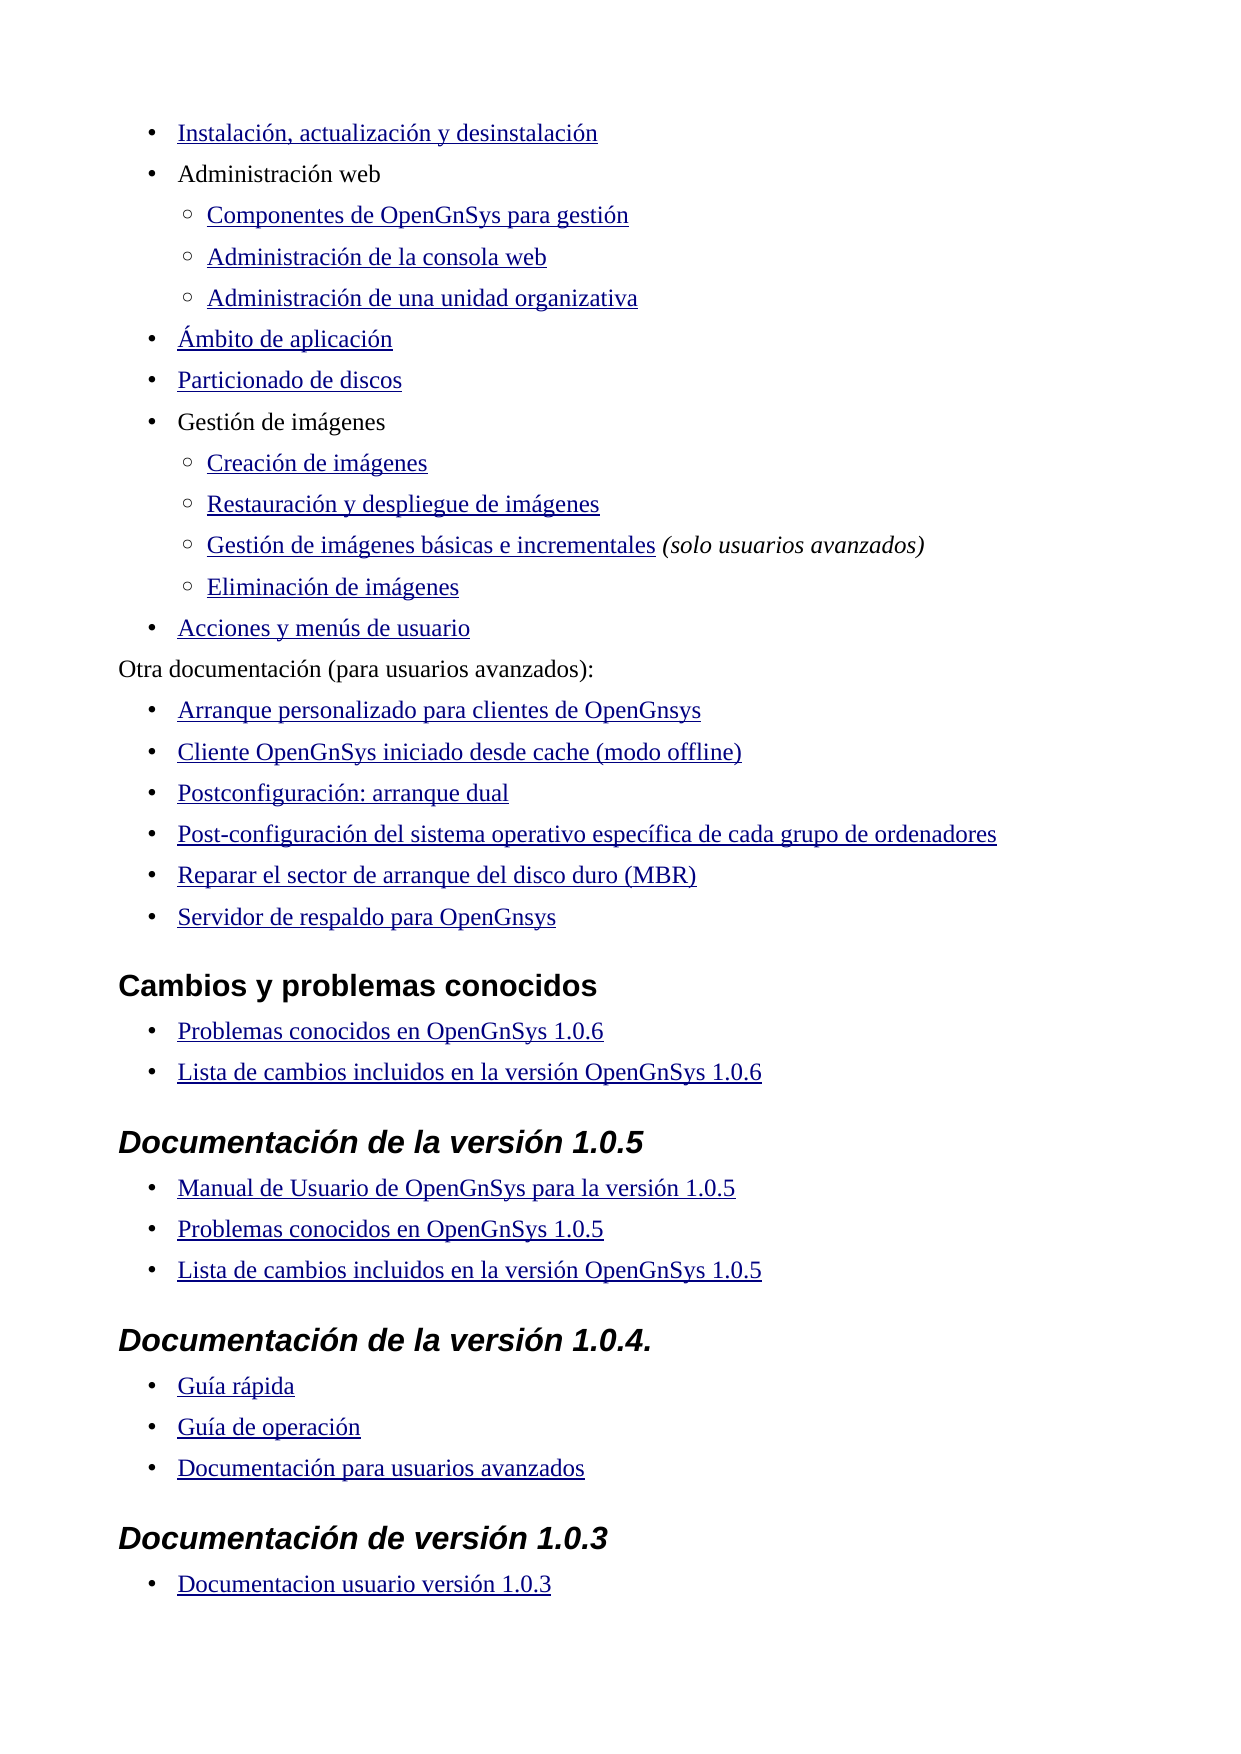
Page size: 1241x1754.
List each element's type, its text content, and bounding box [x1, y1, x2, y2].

list Gestión de imágenes [148, 407, 1122, 436]
list Cliente OpenGnSys iniciado desde cache (modo offline) [148, 737, 1122, 766]
list Gestión de imágenes básicas e incrementales (solo usuarios avanzados) [177, 531, 1122, 559]
list Instalación, actualización y desinstalación [148, 118, 1122, 147]
list Postconfiguración: arranque dual [148, 778, 1122, 807]
list Servidor de respaldo para OpenGnsys [148, 902, 1122, 931]
list Guía rápida [148, 1371, 1122, 1400]
list Ámbito de aplicación [148, 324, 1122, 353]
list Lista de cambios incluidos en la versión OpenGnSys 1.0.5 [148, 1255, 1122, 1284]
subtitle Documentación de la versión 1.0.4. [118, 1322, 1122, 1358]
list Documentación para usuarios avanzados [148, 1453, 1122, 1482]
list Componentes de OpenGnSys para gestión [177, 201, 1122, 229]
list Creación de imágenes [177, 448, 1122, 477]
list Documentacion usuario versión 1.0.3 [148, 1569, 1122, 1598]
list Eliminación de imágenes [177, 572, 1122, 601]
subtitle Documentación de versión 1.0.3 [118, 1520, 1122, 1557]
list Restauración y despliegue de imágenes [177, 489, 1122, 518]
list Problemas conocidos en OpenGnSys 1.0.6 [148, 1016, 1122, 1045]
text Otra documentación (para usuarios avanzados): [118, 654, 1122, 683]
list Problemas conocidos en OpenGnSys 1.0.5 [148, 1214, 1122, 1243]
list Administración web [148, 159, 1122, 188]
subtitle Documentación de la versión 1.0.5 [118, 1123, 1122, 1160]
list Guía de operación [148, 1412, 1122, 1441]
subtitle Cambios y problemas conocidos [118, 968, 1122, 1003]
list Acciones y menús de usuario [148, 613, 1122, 642]
list Reparar el sector de arranque del disco duro (MBR) [148, 861, 1122, 889]
list Particionado de discos [148, 366, 1122, 394]
list Lista de cambios incluidos en la versión OpenGnSys 1.0.6 [148, 1057, 1122, 1086]
list Arranque personalizado para clientes de OpenGnsys [148, 696, 1122, 724]
list Administración de la consola web [177, 242, 1122, 271]
list Post-configuración del sistema operativo específica de cada grupo de ordenadores [148, 819, 1122, 848]
list Administración de una unidad organizativa [177, 283, 1122, 312]
list Manual de Usuario de OpenGnSys para la versión 1.0.5 [148, 1173, 1122, 1202]
